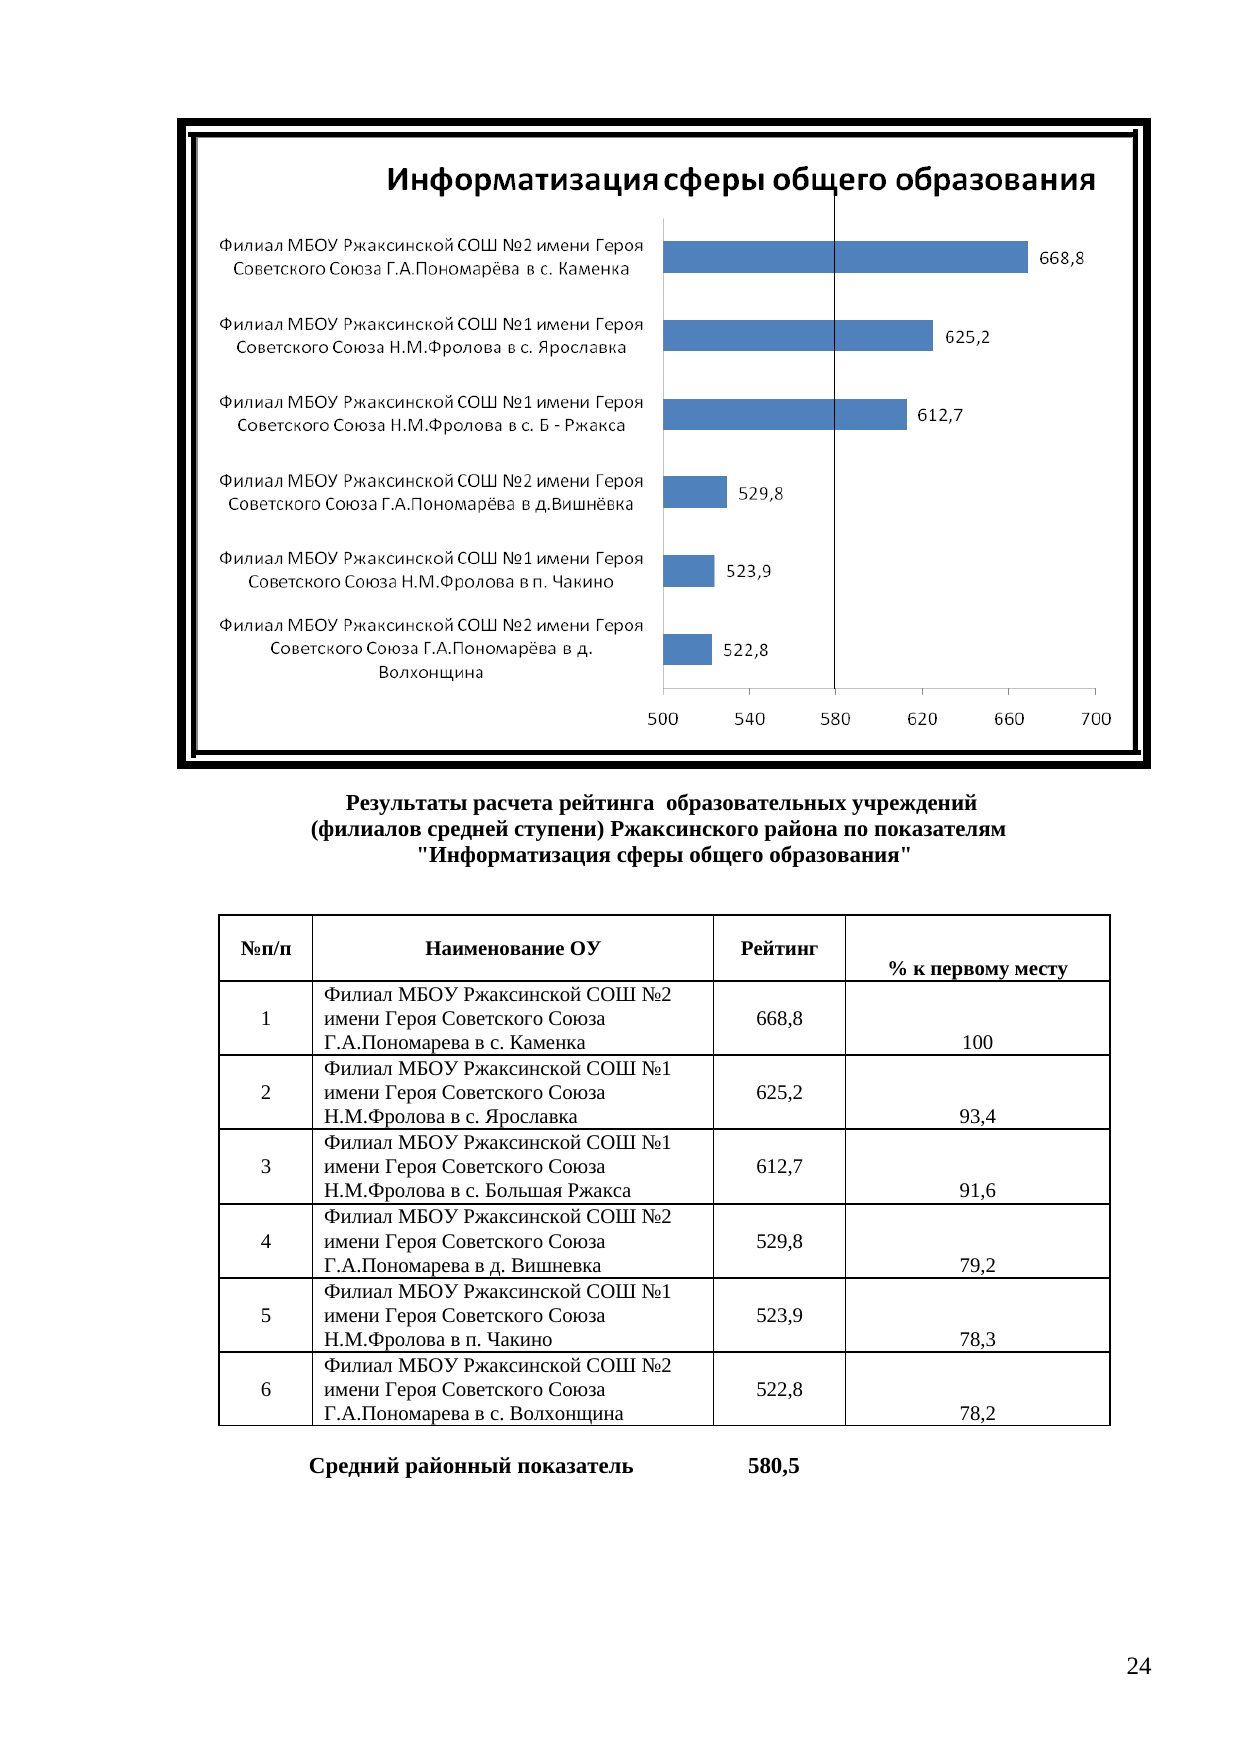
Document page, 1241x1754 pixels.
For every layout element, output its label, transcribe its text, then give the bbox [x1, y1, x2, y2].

table_cell 522,8 [714, 1353, 845, 1425]
table_cell 100 [846, 982, 1109, 1054]
table_cell Филиал МБОУ Ржаксинской СОШ №2 имени Героя Советского Союза Г.А.Пономарева в с. Волхонщина [313, 1353, 713, 1425]
table_cell Филиал МБОУ Ржаксинской СОШ №1 имени Героя Советского Союза Н.М.Фролова в с. Большая Ржакса [313, 1130, 713, 1202]
table_cell 612,7 [714, 1130, 845, 1202]
table_header Результаты расчета рейтинга образовательных учреждений (филиалов средней ступени) Ржаксинского района по показателям "Информатизация сферы общего образования" [219, 769, 1110, 888]
text Средний районный показатель 580,5 [177, 1453, 1152, 1479]
table_cell 5 [220, 1279, 312, 1351]
table_cell 4 [220, 1205, 312, 1277]
table_cell 78,3 [846, 1279, 1109, 1351]
table_cell 78,2 [846, 1353, 1109, 1425]
table_cell Филиал МБОУ Ржаксинской СОШ №2 имени Героя Советского Союза Г.А.Пономарева в д. Вишневка [313, 1205, 713, 1277]
table_cell [845, 888, 1110, 914]
table_cell 668,8 [714, 982, 845, 1054]
table_cell 3 [220, 1130, 312, 1202]
table_cell 529,8 [714, 1205, 845, 1277]
table_cell 2 [220, 1056, 312, 1128]
table_cell [219, 888, 313, 914]
table_cell Филиал МБОУ Ржаксинской СОШ №2 имени Героя Советского Союза Г.А.Пономарева в с. Каменка [313, 982, 713, 1054]
table_cell % к первому месту [846, 916, 1109, 979]
table_cell 79,2 [846, 1205, 1109, 1277]
table_cell 6 [220, 1353, 312, 1425]
table_cell Наименование ОУ [313, 916, 713, 979]
table_cell 625,2 [714, 1056, 845, 1128]
table_cell 93,4 [846, 1056, 1109, 1128]
table_cell [714, 888, 845, 914]
table_cell Филиал МБОУ Ржаксинской СОШ №1 имени Героя Советского Союза Н.М.Фролова в п. Чакино [313, 1279, 713, 1351]
table_cell №п/п [220, 916, 312, 979]
table_cell 91,6 [846, 1130, 1109, 1202]
table_cell 523,9 [714, 1279, 845, 1351]
table_cell 1 [220, 982, 312, 1054]
table_cell [313, 888, 714, 914]
picture [196, 137, 1133, 750]
table_cell Филиал МБОУ Ржаксинской СОШ №1 имени Героя Советского Союза Н.М.Фролова в с. Ярославка [313, 1056, 713, 1128]
table_cell Рейтинг [714, 916, 845, 979]
